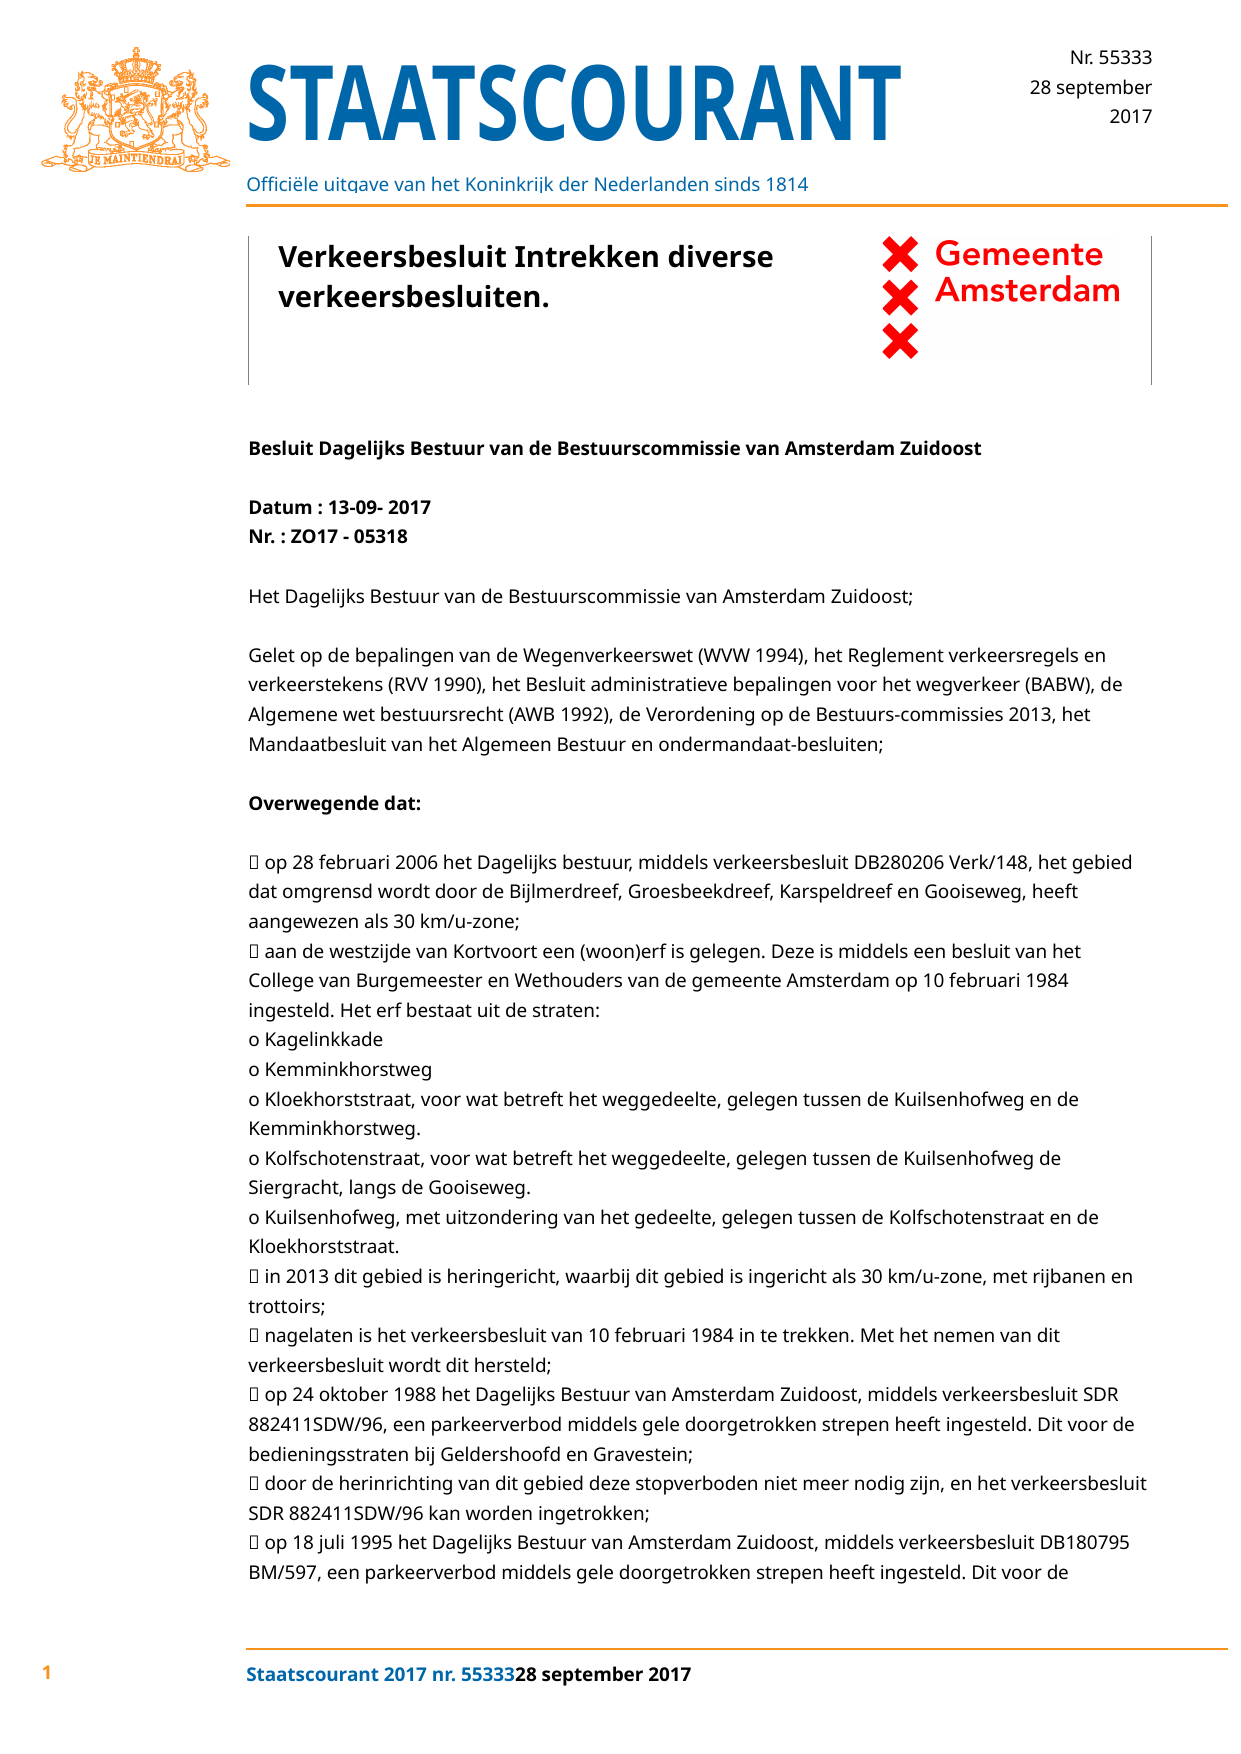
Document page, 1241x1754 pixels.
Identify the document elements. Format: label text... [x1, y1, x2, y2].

text Besluit Dagelijks Bestuur van de Bestuurscommissie van Amsterdam Zuidoost [248, 435, 1152, 461]
table_header Verkeersbesluit Intrekken diverse verkeersbesluiten. [249, 236, 850, 385]
text o Kloekhorststraat, voor wat betreft het weggedeelte, gelegen tussen de Kuilsenhofweg en de Kemminkhorstweg. [248, 1086, 1152, 1141]
text  aan de westzijde van Kortvoort een (woon)erf is gelegen. Deze is middels een besluit van het College van Burgemeester en Wethouders van de gemeente Amsterdam op 10 februari 1984 ingesteld. Het erf bestaat uit de straten: [248, 938, 1152, 1023]
text  nagelaten is het verkeersbesluit van 10 februari 1984 in te trekken. Met het nemen van dit verkeersbesluit wordt dit hersteld; [248, 1322, 1152, 1378]
text  op 18 juli 1995 het Dagelijks Bestuur van Amsterdam Zuidoost, middels verkeersbesluit DB180795 BM/597, een parkeerverbod middels gele doorgetrokken strepen heeft ingesteld. Dit voor de [248, 1529, 1152, 1585]
table_header [850, 236, 1151, 385]
text  op 24 oktober 1988 het Dagelijks Bestuur van Amsterdam Zuidoost, middels verkeersbesluit SDR 882411SDW/96, een parkeerverbod middels gele doorgetrokken strepen heeft ingesteld. Dit voor de bedieningsstraten bij Geldershoofd en Gravestein; [248, 1382, 1152, 1467]
text o Kolfschotenstraat, voor wat betreft het weggedeelte, gelegen tussen de Kuilsenhofweg de Siergracht, langs de Gooiseweg. [248, 1145, 1152, 1200]
text  op 28 februari 2006 het Dagelijks bestuur, middels verkeersbesluit DB280206 Verk/148, het gebied dat omgrensd wordt door de Bijlmerdreef, Groesbeekdreef, Karspeldreef en Gooiseweg, heeft aangewezen als 30 km/u-zone; [248, 849, 1152, 934]
picture [882, 236, 1119, 359]
text Overwegende dat: [248, 790, 1152, 816]
text  door de herinrichting van dit gebied deze stopverboden niet meer nodig zijn, en het verkeersbesluit SDR 882411SDW/96 kan worden ingetrokken; [248, 1470, 1152, 1526]
text  in 2013 dit gebied is heringericht, waarbij dit gebied is ingericht als 30 km/u-zone, met rijbanen en trottoirs; [248, 1263, 1152, 1319]
text o Kuilsenhofweg, met uitzondering van het gedeelte, gelegen tussen de Kolfschotenstraat en de Kloekhorststraat. [248, 1204, 1152, 1259]
text o Kemminkhorstweg [248, 1056, 1152, 1082]
text Datum : 13-09- 2017 [248, 494, 1152, 520]
text Gelet op de bepalingen van de Wegenverkeerswet (WVW 1994), het Reglement verkeersregels en verkeerstekens (RVV 1990), het Besluit administratieve bepalingen voor het wegverkeer (BABW), de Algemene wet bestuursrecht (AWB 1992), de Verordening op de Bestuurs-commissies 2013, het Mandaatbesluit van het Algemeen Bestuur en ondermandaat-besluiten; [248, 642, 1152, 757]
text Nr. : ZO17 - 05318 [248, 524, 1152, 549]
text o Kagelinkkade [248, 1027, 1152, 1052]
picture [41, 47, 231, 172]
text Het Dagelijks Bestuur van de Bestuurscommissie van Amsterdam Zuidoost; [248, 583, 1152, 609]
